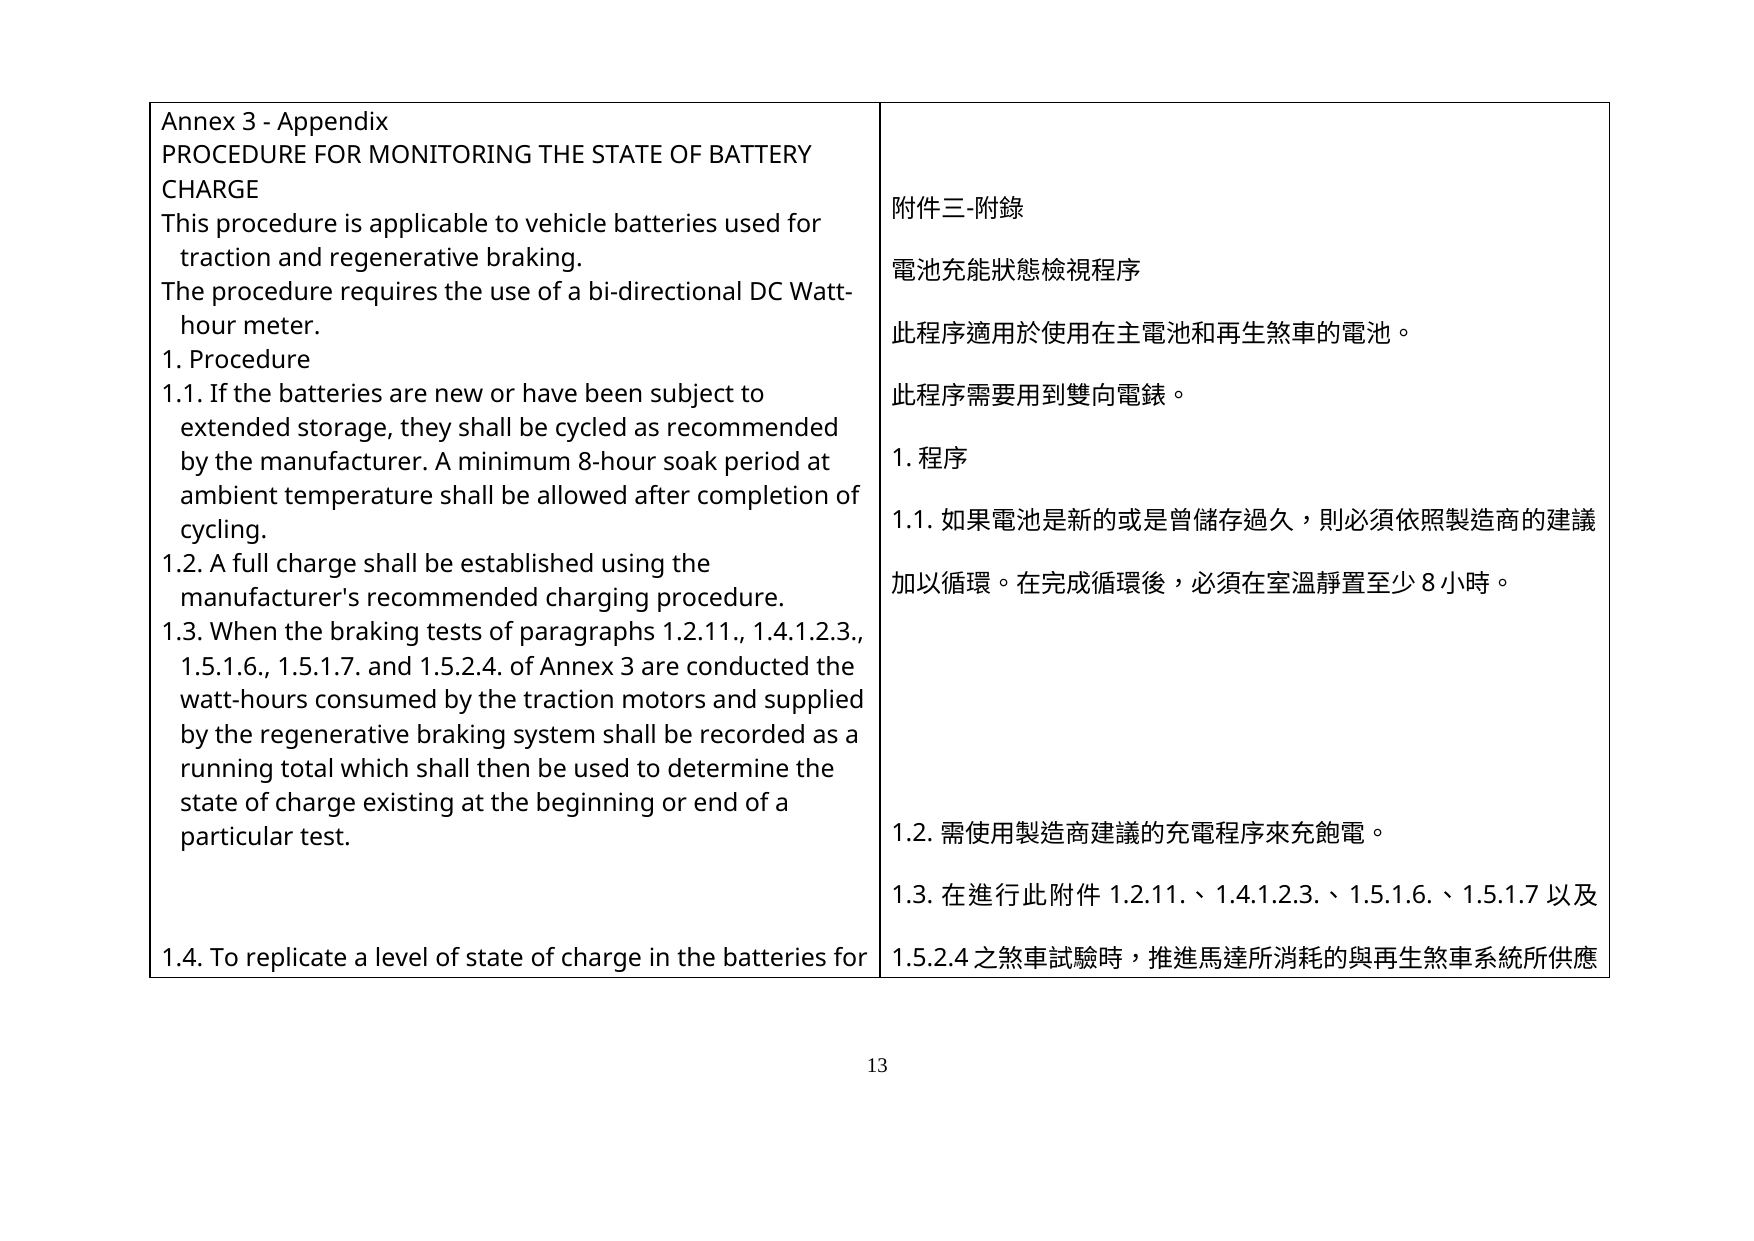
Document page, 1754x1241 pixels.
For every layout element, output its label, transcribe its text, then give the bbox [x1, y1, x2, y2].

table_cell 附件三-附錄 電池充能狀態檢視程序 此程序適用於使用在主電池和再生煞車的電池。 此程序需要用到雙向電錶。 1. 程序 1.1. 如果電池是新的或是曾儲存過久，則必須依照製造商的建議加以循環。在完成循環後，必須在室溫靜置至少8小時。 1.2. 需使用製造商建議的充電程序來充飽電。 1.3. 在進行此附件1.2.11.、1.4.1.2.3.、1.5.1.6.、1.5.1.7以及1.5.2.4之煞車試驗時，推進馬達所消耗的與再生煞車系統所供應 [881, 103, 1609, 977]
table_cell Annex 3 - Appendix PROCEDURE FOR MONITORING THE STATE OF BATTERY CHARGE This procedure is applicable to vehicle batteries used for traction and regenerative braking. The procedure requires the use of a bi-directional DC Watt-hour meter. 1. Procedure 1.1. If the batteries are new or have been subject to extended storage, they shall be cycled as recommended by the manufacturer. A minimum 8-hour soak period at ambient temperature shall be allowed after completion of cycling. 1.2. A full charge shall be established using the manufacturer's recommended charging procedure. 1.3. When the braking tests of paragraphs 1.2.11., 1.4.1.2.3., 1.5.1.6., 1.5.1.7. and 1.5.2.4. of Annex 3 are conducted the watt-hours consumed by the traction motors and supplied by the regenerative braking system shall be recorded as a running total which shall then be used to determine the state of charge existing at the beginning or end of a particular test. 1.4. To replicate a level of state of charge in the batteries for [151, 103, 879, 977]
